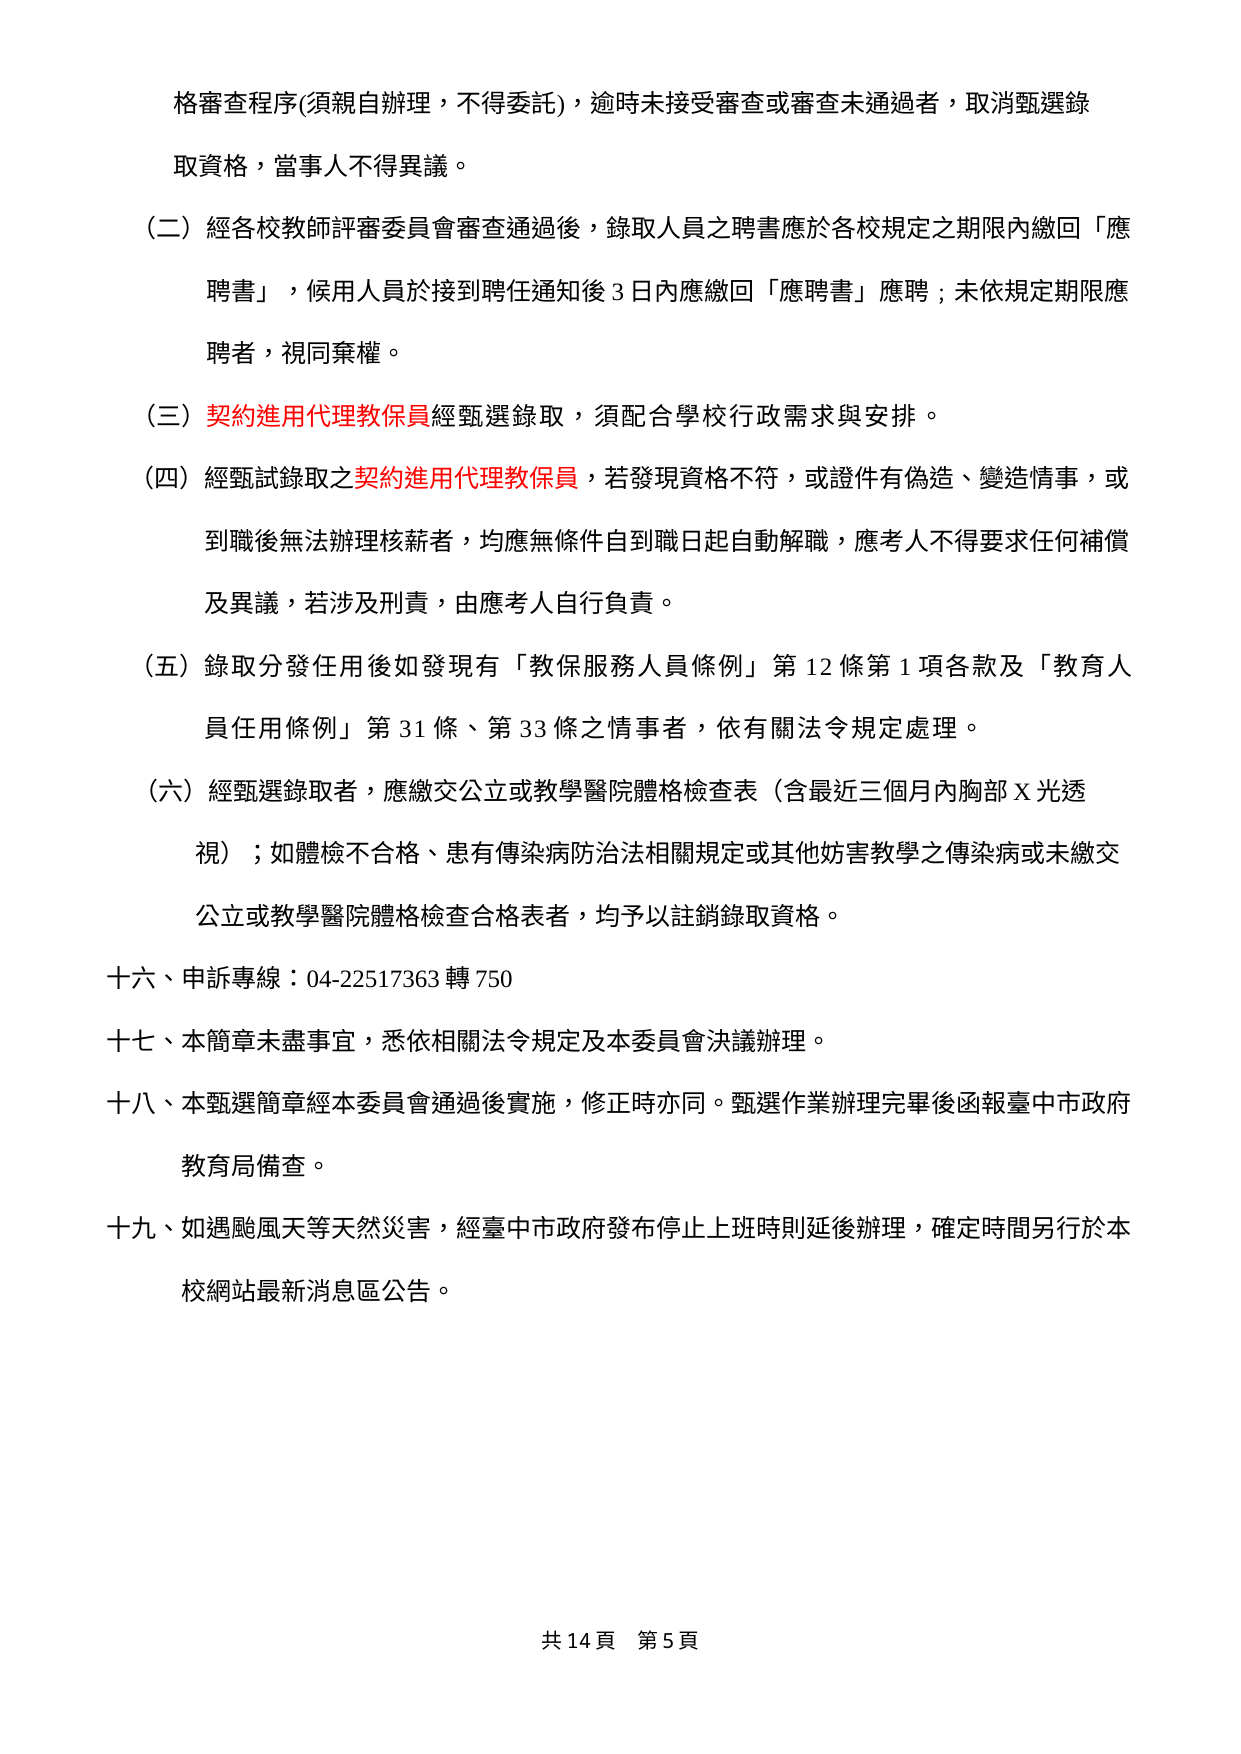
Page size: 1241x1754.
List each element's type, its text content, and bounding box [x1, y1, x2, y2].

text 格審查程序(須親自辦理，不得委託)，逾時未接受審查或審查未通過者，取消甄選錄 [106, 60, 1134, 123]
text 取資格，當事人不得異議。 [106, 123, 1134, 185]
text （五）錄取分發任用後如發現有「教保服務人員條例」第12條第1項各款及「教育人員任用條例」第31條、第33條之情事者，依有關法令規定處理。 [129, 623, 1134, 748]
text （三）契約進用代理教保員經甄選錄取，須配合學校行政需求與安排。 [106, 373, 1134, 435]
text 十八、本甄選簡章經本委員會通過後實施，修正時亦同。甄選作業辦理完畢後函報臺中市政府教育局備查。 [106, 1060, 1134, 1185]
text 十六、申訴專線：04-22517363轉750 [106, 935, 1134, 998]
text （六）經甄選錄取者，應繳交公立或教學醫院體格檢查表（含最近三個月內胸部X光透視）；如體檢不合格、患有傳染病防治法相關規定或其他妨害教學之傳染病或未繳交公立或教學醫院體格檢查合格表者，均予以註銷錄取資格。 [133, 748, 1134, 935]
text （二）經各校教師評審委員會審查通過後，錄取人員之聘書應於各校規定之期限內繳回「應聘書」，候用人員於接到聘任通知後3日內應繳回「應聘書」應聘﹔未依規定期限應聘者，視同棄權。 [131, 185, 1134, 373]
text 十七、本簡章未盡事宜，悉依相關法令規定及本委員會決議辦理。 [106, 998, 1134, 1060]
text 十九、如遇颱風天等天然災害，經臺中市政府發布停止上班時則延後辦理，確定時間另行於本校網站最新消息區公告。 [106, 1185, 1134, 1310]
text （四）經甄試錄取之契約進用代理教保員，若發現資格不符，或證件有偽造、變造情事，或到職後無法辦理核薪者，均應無條件自到職日起自動解職，應考人不得要求任何補償及異議，若涉及刑責，由應考人自行負責。 [129, 435, 1134, 623]
